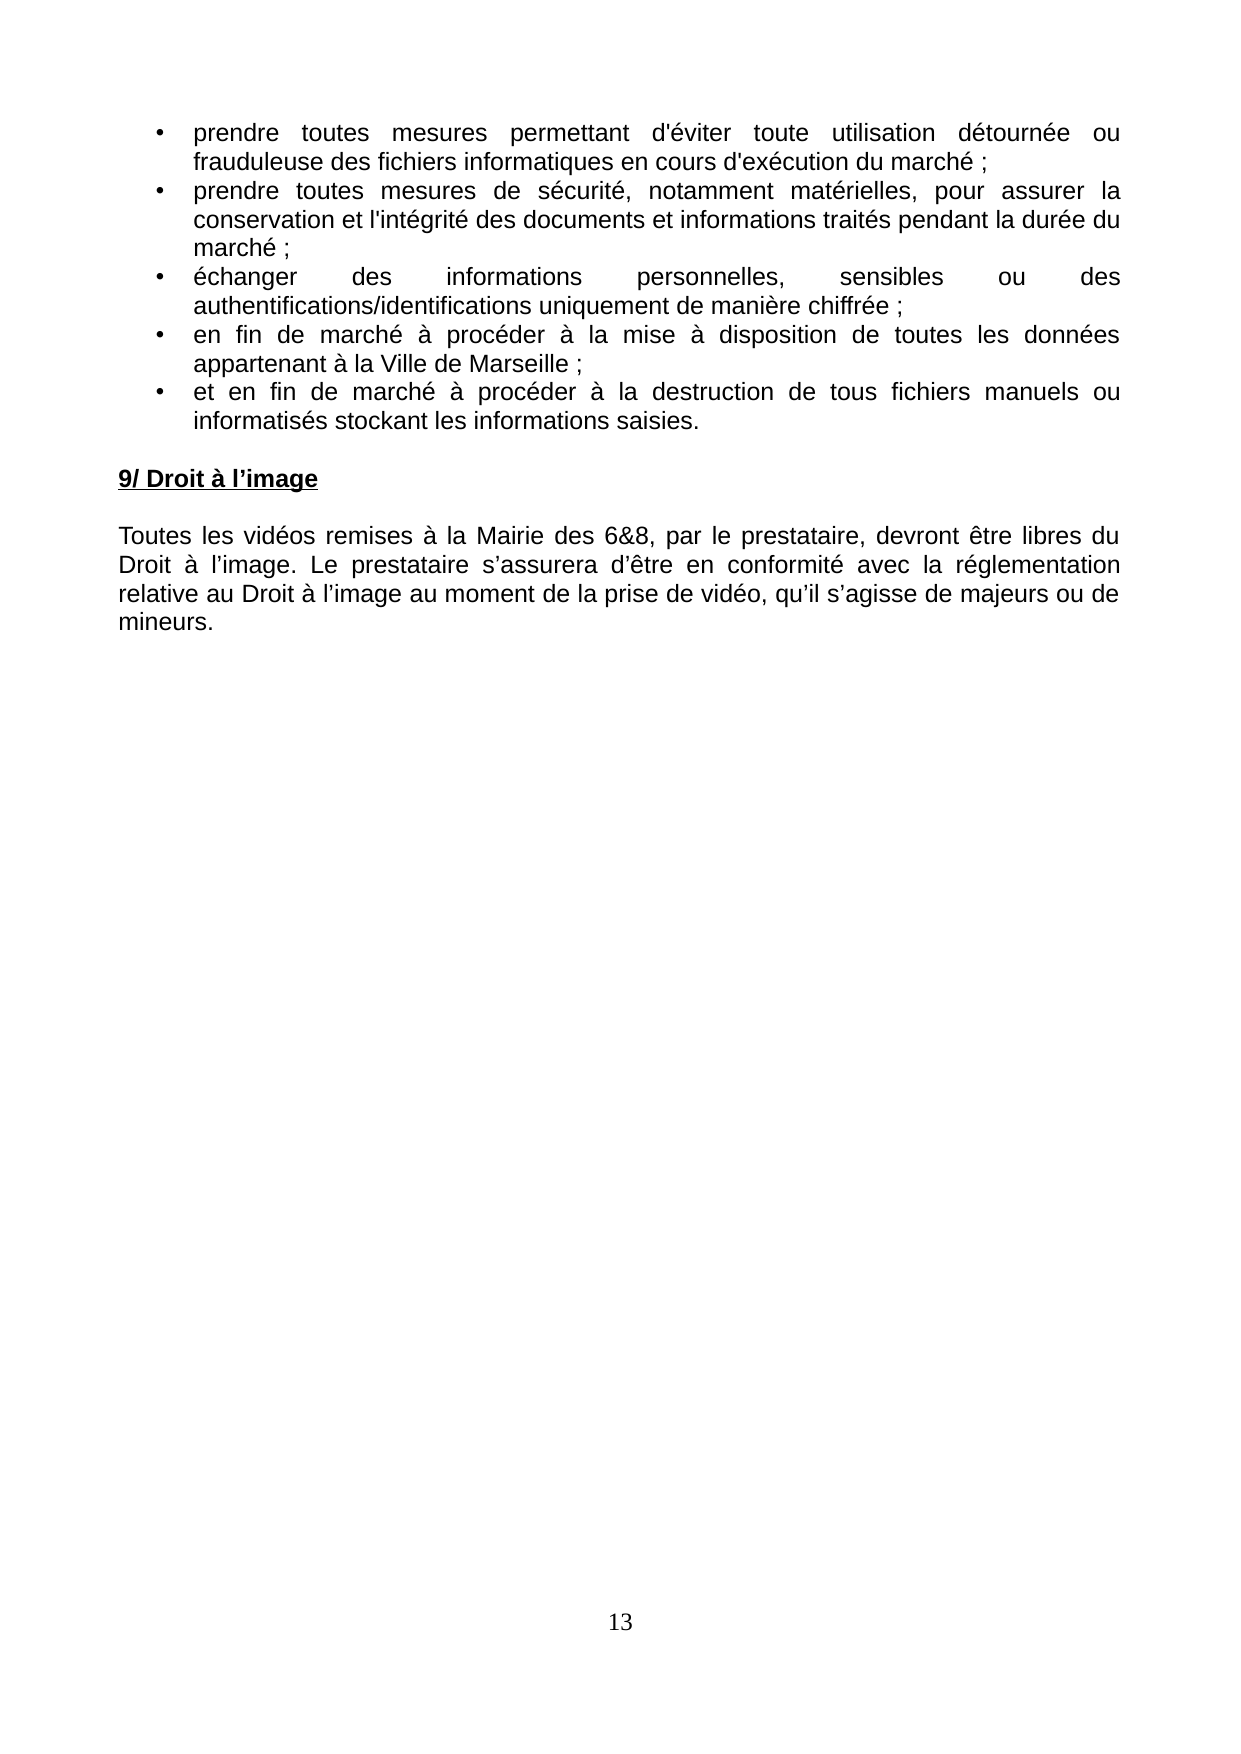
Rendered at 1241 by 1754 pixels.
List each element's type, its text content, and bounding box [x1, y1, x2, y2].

list échanger des informations personnelles, sensibles ou des authentifications/identifications uniquement de manière chiffrée ; [156, 262, 1122, 320]
text Toutes les vidéos remises à la Mairie des 6&8, par le prestataire, devront être libres du Droit à l’image. Le prestataire s’assurera d’être en conformité avec la réglementation relative au Droit à l’image au moment de la prise de vidéo, qu’il s’agisse de majeurs ou de mineurs. [118, 521, 1122, 636]
list prendre toutes mesures permettant d'éviter toute utilisation détournée ou frauduleuse des fichiers informatiques en cours d'exécution du marché ; [156, 118, 1122, 176]
text 9/ Droit à l’image [118, 464, 1122, 492]
list et en fin de marché à procéder à la destruction de tous fichiers manuels ou informatisés stockant les informations saisies. [156, 377, 1122, 435]
list prendre toutes mesures de sécurité, notamment matérielles, pour assurer la conservation et l'intégrité des documents et informations traités pendant la durée du marché ; [156, 176, 1122, 262]
list en fin de marché à procéder à la mise à disposition de toutes les données appartenant à la Ville de Marseille ; [156, 320, 1122, 377]
